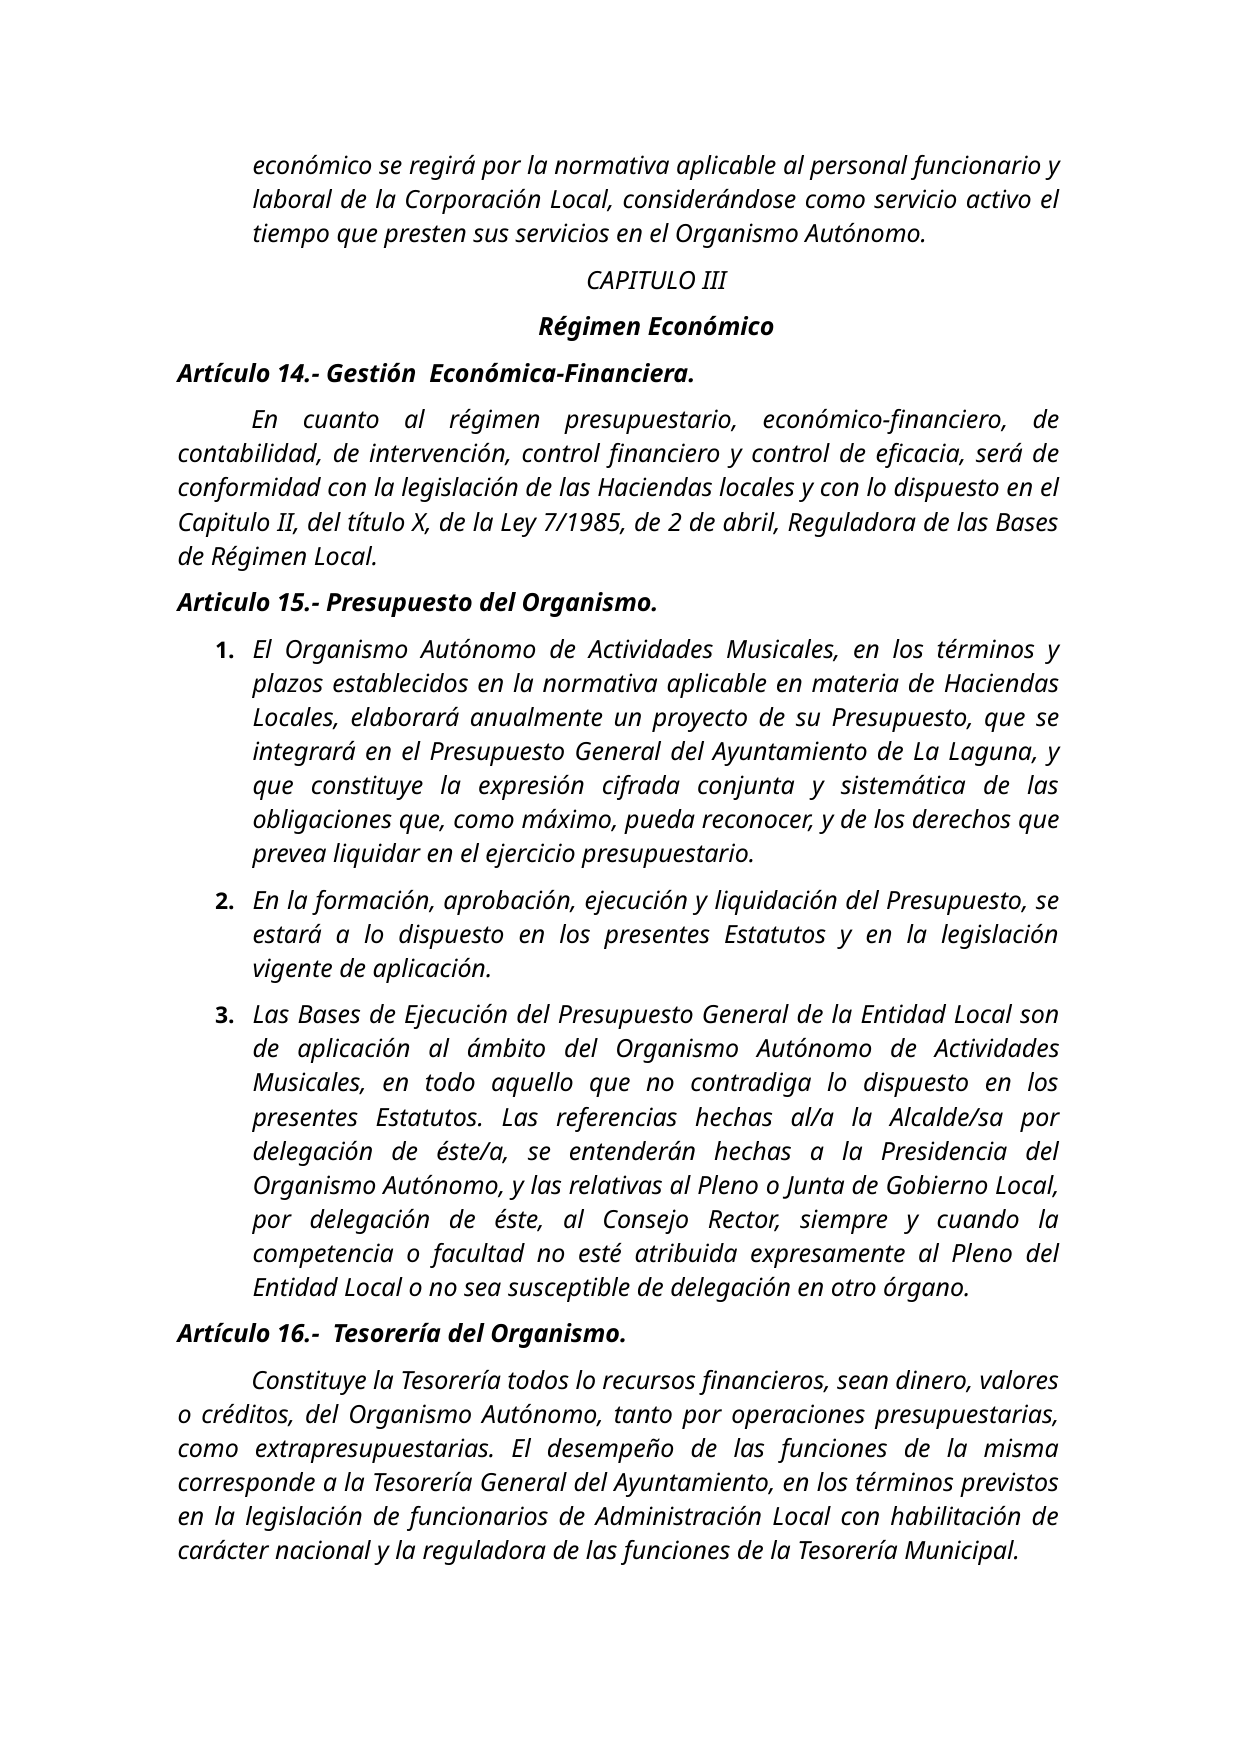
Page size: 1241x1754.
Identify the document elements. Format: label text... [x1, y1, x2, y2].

list El Organismo Autónomo de Actividades Musicales, en los términos y plazos establecidos en la normativa aplicable en materia de Haciendas Locales, elaborará anualmente un proyecto de su Presupuesto, que se integrará en el Presupuesto General del Ayuntamiento de La Laguna, y que constituye la expresión cifrada conjunta y sistemática de las obligaciones que, como máximo, pueda reconocer, y de los derechos que prevea liquidar en el ejercicio presupuestario. [215, 631, 1063, 870]
text Artículo 16.- Tesorería del Organismo. [177, 1316, 1063, 1350]
text Régimen Económico [252, 309, 1063, 343]
list Las Bases de Ejecución del Presupuesto General de la Entidad Local son de aplicación al ámbito del Organismo Autónomo de Actividades Musicales, en todo aquello que no contradiga lo dispuesto en los presentes Estatutos. Las referencias hechas al/a la Alcalde/sa por delegación de éste/a, se entenderán hechas a la Presidencia del Organismo Autónomo, y las relativas al Pleno o Junta de Gobierno Local, por delegación de éste, al Consejo Rector, siempre y cuando la competencia o facultad no esté atribuida expresamente al Pleno del Entidad Local o no sea susceptible de delegación en otro órgano. [215, 997, 1063, 1303]
text En cuanto al régimen presupuestario, económico-financiero, de contabilidad, de intervención, control financiero y control de eficacia, será de conformidad con la legislación de las Haciendas locales y con lo dispuesto en el Capitulo II, del título X, de la Ley 7/1985, de 2 de abril, Reguladora de las Bases de Régimen Local. [177, 402, 1063, 572]
text CAPITULO III [252, 262, 1063, 296]
list económico se regirá por la normativa aplicable al personal funcionario y laboral de la Corporación Local, considerándose como servicio activo el tiempo que presten sus servicios en el Organismo Autónomo. [215, 148, 1063, 250]
list En la formación, aprobación, ejecución y liquidación del Presupuesto, se estará a lo dispuesto en los presentes Estatutos y en la legislación vigente de aplicación. [215, 882, 1063, 984]
text Constituye la Tesorería todos lo recursos financieros, sean dinero, valores o créditos, del Organismo Autónomo, tanto por operaciones presupuestarias, como extrapresupuestarias. El desempeño de las funciones de la misma corresponde a la Tesorería General del Ayuntamiento, en los términos previstos en la legislación de funcionarios de Administración Local con habilitación de carácter nacional y la reguladora de las funciones de la Tesorería Municipal. [177, 1363, 1063, 1567]
text Artículo 14.- Gestión Económica-Financiera. [177, 355, 1063, 389]
text Articulo 15.- Presupuesto del Organismo. [177, 585, 1063, 619]
